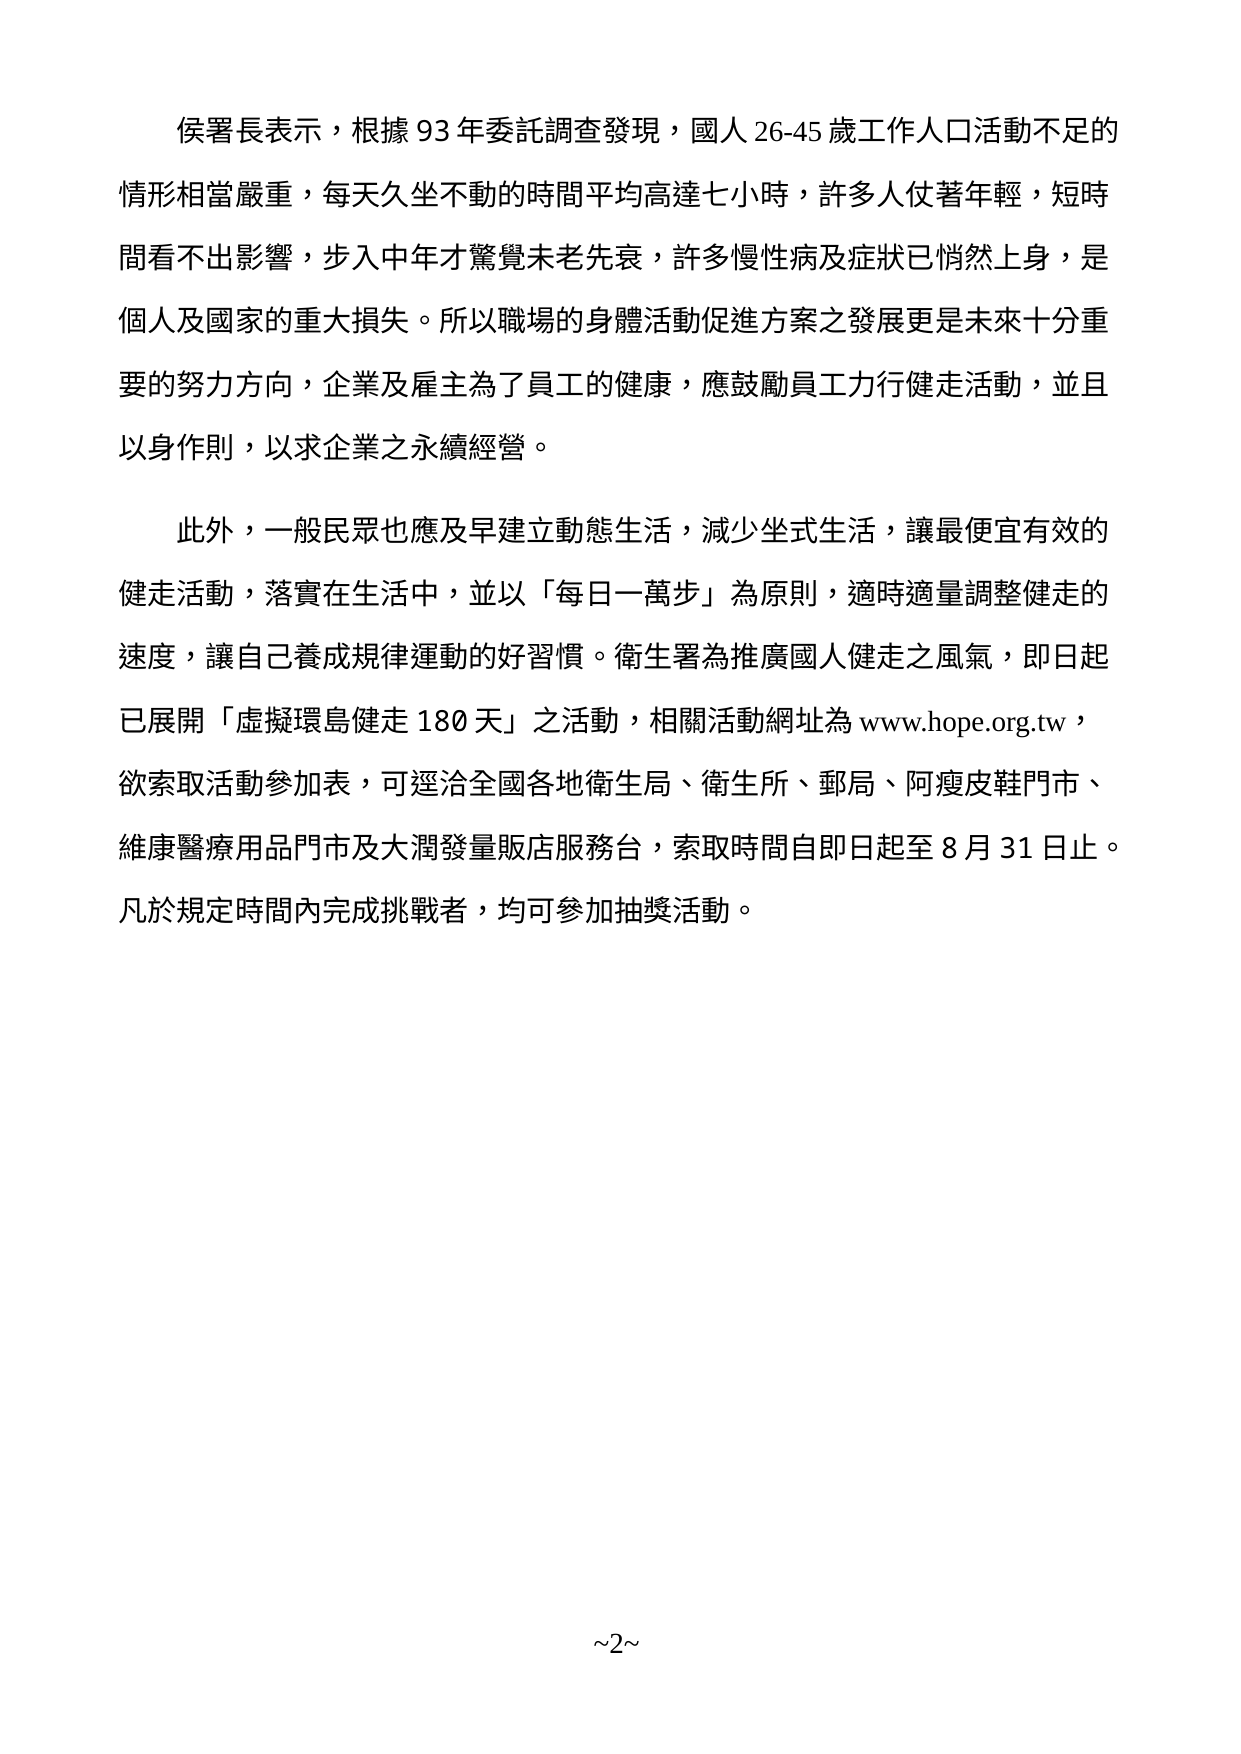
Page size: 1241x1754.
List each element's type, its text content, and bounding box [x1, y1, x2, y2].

text 此外，一般民眾也應及早建立動態生活，減少坐式生活，讓最便宜有效的健走活動，落實在生活中，並以「每日一萬步」為原則，適時適量調整健走的速度，讓自己養成規律運動的好習慣。衛生署為推廣國人健走之風氣，即日起已展開「虛擬環島健走180天」之活動，相關活動網址為www.hope.org.tw，欲索取活動參加表，可逕洽全國各地衛生局、衛生所、郵局、阿瘦皮鞋門市、維康醫療用品門市及大潤發量販店服務台，索取時間自即日起至8月31日止。凡於規定時間內完成挑戰者，均可參加抽獎活動。 [118, 507, 1122, 930]
text 侯署長表示，根據93年委託調查發現，國人26-45歲工作人口活動不足的情形相當嚴重，每天久坐不動的時間平均高達七小時，許多人仗著年輕，短時間看不出影響，步入中年才驚覺未老先衰，許多慢性病及症狀已悄然上身，是個人及國家的重大損失。所以職場的身體活動促進方案之發展更是未來十分重要的努力方向，企業及雇主為了員工的健康，應鼓勵員工力行健走活動，並且以身作則，以求企業之永續經營。 [118, 108, 1122, 467]
